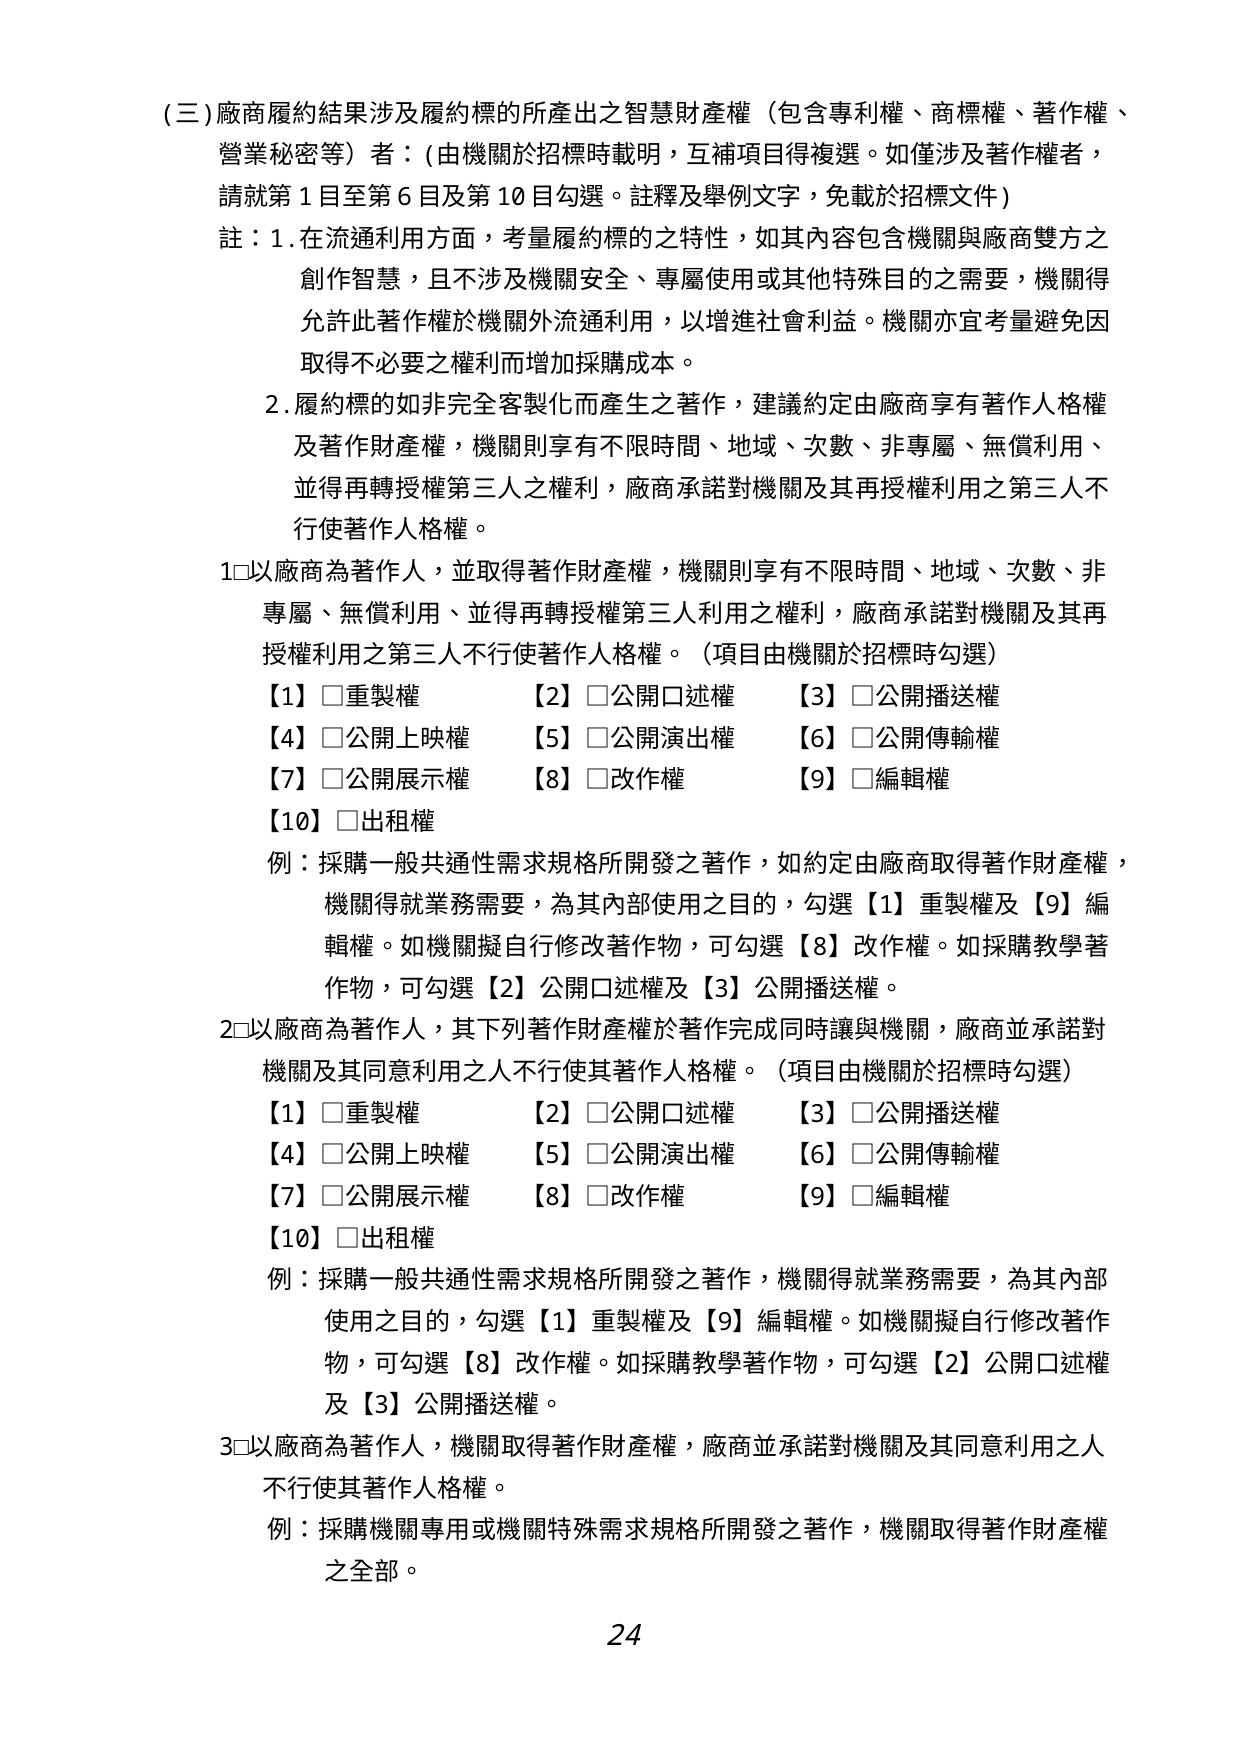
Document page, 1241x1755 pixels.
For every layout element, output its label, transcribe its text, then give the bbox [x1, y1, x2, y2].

text 【7】□公開展示權 【8】□改作權 【9】□編輯權 [236, 755, 1110, 797]
text 【1】□重製權 【2】□公開口述權 【3】□公開播送權 [236, 1089, 1110, 1130]
text 【1】□重製權 【2】□公開口述權 【3】□公開播送權 [236, 672, 1110, 714]
text (三)廠商履約結果涉及履約標的所產出之智慧財產權（包含專利權、商標權、著作權、營業秘密等）者：(由機關於招標時載明，互補項目得複選。如僅涉及著作權者，請就第1目至第6目及第10目勾選。註釋及舉例文字，免載於招標文件) [159, 89, 1110, 214]
text 【4】□公開上映權 【5】□公開演出權 【6】□公開傳輸權 [236, 714, 1110, 755]
text 【4】□公開上映權 【5】□公開演出權 【6】□公開傳輸權 [236, 1130, 1110, 1172]
text 1□以廠商為著作人，並取得著作財產權，機關則享有不限時間、地域、次數、非專屬、無償利用、並得再轉授權第三人利用之權利，廠商承諾對機關及其再授權利用之第三人不行使著作人格權。（項目由機關於招標時勾選） [218, 547, 1108, 672]
text 【7】□公開展示權 【8】□改作權 【9】□編輯權 [236, 1172, 1110, 1214]
text 例：採購一般共通性需求規格所開發之著作，如約定由廠商取得著作財產權，機關得就業務需要，為其內部使用之目的，勾選【1】重製權及【9】編輯權。如機關擬自行修改著作物，可勾選【8】改作權。如採購教學著作物，可勾選【2】公開口述權及【3】公開播送權。 [267, 839, 1110, 1005]
text 2.履約標的如非完全客製化而產生之著作，建議約定由廠商享有著作人格權及著作財產權，機關則享有不限時間、地域、次數、非專屬、無償利用、並得再轉授權第三人之權利，廠商承諾對機關及其再授權利用之第三人不行使著作人格權。 [264, 380, 1110, 547]
text 【10】□出租權 [236, 797, 1110, 839]
text 2□以廠商為著作人，其下列著作財產權於著作完成同時讓與機關，廠商並承諾對機關及其同意利用之人不行使其著作人格權。（項目由機關於招標時勾選） [218, 1005, 1108, 1089]
text 例：採購一般共通性需求規格所開發之著作，機關得就業務需要，為其內部使用之目的，勾選【1】重製權及【9】編輯權。如機關擬自行修改著作物，可勾選【8】改作權。如採購教學著作物，可勾選【2】公開口述權及【3】公開播送權。 [267, 1255, 1110, 1422]
text 例：採購機關專用或機關特殊需求規格所開發之著作，機關取得著作財產權之全部。 [267, 1505, 1110, 1589]
text 3□以廠商為著作人，機關取得著作財產權，廠商並承諾對機關及其同意利用之人不行使其著作人格權。 [218, 1422, 1108, 1505]
text 註：1.在流通利用方面，考量履約標的之特性，如其內容包含機關與廠商雙方之創作智慧，且不涉及機關安全、專屬使用或其他特殊目的之需要，機關得允許此著作權於機關外流通利用，以增進社會利益。機關亦宜考量避免因取得不必要之權利而增加採購成本。 [218, 214, 1110, 380]
text 【10】□出租權 [236, 1214, 1110, 1255]
